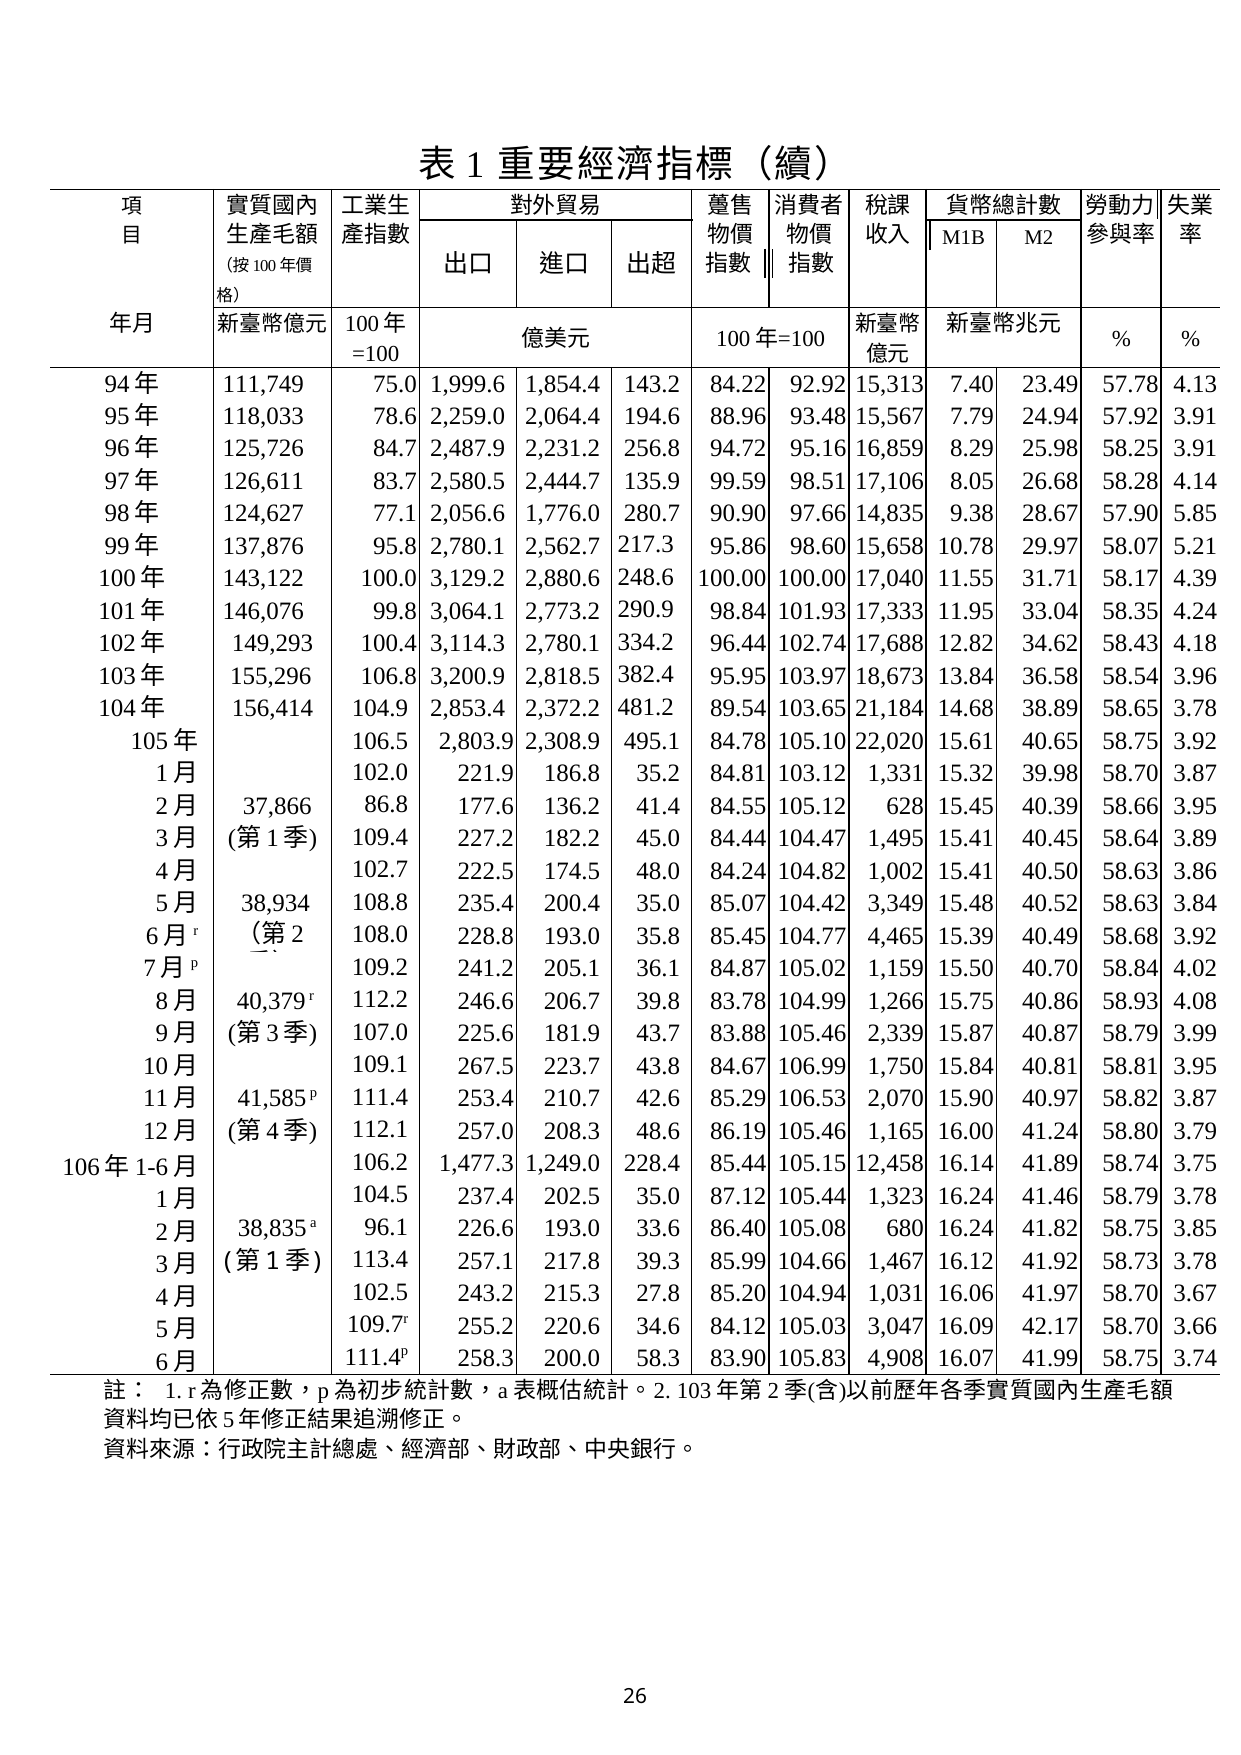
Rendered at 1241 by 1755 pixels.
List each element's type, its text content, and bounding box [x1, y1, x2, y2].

table_cell 3.99 [1162, 1017, 1219, 1049]
table_cell 3,064.1 [420, 594, 516, 627]
table_cell 105.46 [770, 1017, 848, 1049]
table_cell 6月 [50, 1342, 213, 1374]
table_cell 15.45 [927, 789, 996, 822]
table_cell 86.8 [332, 789, 419, 822]
table_cell 57.90 [1082, 497, 1160, 529]
table_cell 5月 [50, 887, 213, 919]
table_cell 2,487.9 [420, 432, 516, 464]
table_cell 4.39 [1162, 562, 1219, 594]
table_cell 39.3 [612, 1244, 691, 1277]
table_cell 2,780.1 [420, 529, 516, 562]
table_header 勞動力 參與率 [1082, 190, 1160, 307]
table_cell 16.24 [927, 1179, 996, 1212]
table_cell 1,776.0 [517, 497, 611, 529]
table_cell 3.95 [1162, 789, 1219, 822]
table_cell 4.18 [1162, 627, 1219, 659]
table_cell 87.12 [692, 1179, 768, 1212]
table_cell 15.90 [927, 1082, 996, 1114]
table_cell 11.95 [927, 594, 996, 627]
table_cell 10.78 [927, 529, 996, 562]
table_cell 85.45 [692, 919, 768, 952]
table_cell 1,031 [850, 1277, 925, 1309]
table_cell 102.7 [332, 854, 419, 887]
table_cell [214, 724, 331, 757]
table_cell 33.6 [612, 1212, 691, 1244]
table_cell 40.52 [997, 887, 1080, 919]
table_cell [214, 1342, 331, 1374]
table_cell 48.6 [612, 1114, 691, 1147]
table_cell 2,853.4 [420, 692, 516, 724]
table_cell 12.82 [927, 627, 996, 659]
table_cell 23.49 [997, 368, 1080, 399]
table_cell 9.38 [927, 497, 996, 529]
table_cell % [1162, 308, 1219, 367]
table_cell 97.66 [770, 497, 848, 529]
table_cell 58.80 [1082, 1114, 1160, 1147]
table_cell 5.85 [1162, 497, 1219, 529]
table_cell 40.70 [997, 952, 1080, 984]
table_cell 85.99 [692, 1244, 768, 1277]
table_cell 112.1 [332, 1114, 419, 1147]
table_cell 103.65 [770, 692, 848, 724]
table_cell 年月 [50, 307, 213, 367]
table_cell 194.6 [612, 399, 691, 432]
table_cell 100.4 [332, 627, 419, 659]
table_cell 58.75 [1082, 1212, 1160, 1244]
table_cell 41.4 [612, 789, 691, 822]
table_cell 210.7 [517, 1082, 611, 1114]
table_cell 38,934 [214, 887, 331, 919]
table_cell M1B [927, 221, 996, 307]
text 資料來源：行政院主計總處、經濟部、財政部、中央銀行。 [103, 1434, 1174, 1463]
table_cell (第3季) [214, 1017, 331, 1049]
table_cell 3月 [50, 822, 213, 854]
table_cell 1,249.0 [517, 1147, 611, 1179]
table_cell 2,056.6 [420, 497, 516, 529]
table_cell 8.29 [927, 432, 996, 464]
table_cell （第2季） [214, 919, 331, 952]
table_cell 95.95 [692, 659, 768, 692]
table_cell 83.88 [692, 1017, 768, 1049]
table_cell 3月 [50, 1244, 213, 1277]
table_cell 24.94 [997, 399, 1080, 432]
table_cell M2 [997, 221, 1080, 307]
table_cell 111.4 [332, 1082, 419, 1114]
table_cell 104.42 [770, 887, 848, 919]
table_cell 58.93 [1082, 984, 1160, 1017]
table_cell 42.6 [612, 1082, 691, 1114]
table_cell 3,129.2 [420, 562, 516, 594]
table_cell 2,372.2 [517, 692, 611, 724]
table_header 消費者 物價 指數 [770, 190, 848, 307]
table_cell 100年 [50, 562, 213, 594]
table_cell 1,750 [850, 1049, 925, 1082]
table_cell 1,477.3 [420, 1147, 516, 1179]
table_cell 105.83 [770, 1342, 848, 1374]
table_cell 84.12 [692, 1309, 768, 1342]
table_cell (第4季) [214, 1114, 331, 1147]
table_cell 22,020 [850, 724, 925, 757]
table_cell [214, 757, 331, 789]
table_cell 3.78 [1162, 1244, 1219, 1277]
table_cell 億美元 [420, 308, 691, 367]
table_cell 253.4 [420, 1082, 516, 1114]
table_cell 18,673 [850, 659, 925, 692]
table_cell 2,580.5 [420, 464, 516, 497]
table_cell 95.8 [332, 529, 419, 562]
table_cell 126,611 [214, 464, 331, 497]
table_cell 16.06 [927, 1277, 996, 1309]
table_cell 35.8 [612, 919, 691, 952]
table_cell 36.1 [612, 952, 691, 984]
table_cell [214, 1179, 331, 1212]
table_cell 58.63 [1082, 887, 1160, 919]
table_cell 84.78 [692, 724, 768, 757]
table_cell 37,866 [214, 789, 331, 822]
table_cell 85.29 [692, 1082, 768, 1114]
table_cell 102年 [50, 627, 213, 659]
table_header 失業率 [1162, 190, 1219, 307]
table_cell 16.00 [927, 1114, 996, 1147]
table_cell 105年 [50, 724, 213, 757]
table_cell 出口 [420, 221, 516, 307]
table_cell 108.8 [332, 887, 419, 919]
table_cell 16.24 [927, 1212, 996, 1244]
table_cell [214, 1309, 331, 1342]
table_cell 33.04 [997, 594, 1080, 627]
table_cell 40.45 [997, 822, 1080, 854]
table_cell 105.10 [770, 724, 848, 757]
table_cell 41.97 [997, 1277, 1080, 1309]
table_cell 3.79 [1162, 1114, 1219, 1147]
table_cell 136.2 [517, 789, 611, 822]
table_header 實質國內生產毛額 （按100年價格） [214, 190, 331, 307]
table_cell 3.87 [1162, 1082, 1219, 1114]
table_cell 101.93 [770, 594, 848, 627]
table_cell 34.6 [612, 1309, 691, 1342]
table_cell 14.68 [927, 692, 996, 724]
table_cell 58.70 [1082, 1309, 1160, 1342]
table_cell 235.4 [420, 887, 516, 919]
table_cell 248.6 [612, 562, 691, 594]
table_cell 83.7 [332, 464, 419, 497]
table_cell 3.87 [1162, 757, 1219, 789]
table_cell 39.98 [997, 757, 1080, 789]
table_cell 94年 [50, 368, 213, 399]
table_cell 3.91 [1162, 432, 1219, 464]
table_cell 106.2 [332, 1147, 419, 1179]
table_cell 200.0 [517, 1342, 611, 1374]
table_cell 382.4 [612, 659, 691, 692]
table_cell 2,773.2 [517, 594, 611, 627]
table_cell 6月r [50, 919, 213, 952]
text 註： 1. r為修正數，p為初步統計數，a表概估統計。2. 103年第2季(含)以前歷年各季實質國內生產毛額資料均已依5年修正結果追溯修正。 [103, 1375, 1174, 1434]
table_cell 4.13 [1162, 368, 1219, 399]
table_cell 3.92 [1162, 919, 1219, 952]
table_cell 84.55 [692, 789, 768, 822]
table_cell 17,688 [850, 627, 925, 659]
table_cell 105.46 [770, 1114, 848, 1147]
table_cell 4月 [50, 854, 213, 887]
table_cell 83.90 [692, 1342, 768, 1374]
table_cell 15,567 [850, 399, 925, 432]
table_cell 98.60 [770, 529, 848, 562]
table_cell % [1082, 308, 1160, 367]
table_header 項 目 [50, 190, 213, 307]
table_cell 58.82 [1082, 1082, 1160, 1114]
table_cell 2,308.9 [517, 724, 611, 757]
table_cell 41,585 p [214, 1082, 331, 1114]
table_cell 58.74 [1082, 1147, 1160, 1179]
table_cell 96.1 [332, 1212, 419, 1244]
table_cell 58.63 [1082, 854, 1160, 887]
table_cell 94.72 [692, 432, 768, 464]
table_cell 3,200.9 [420, 659, 516, 692]
table_cell 280.7 [612, 497, 691, 529]
table_cell [214, 952, 331, 984]
table_cell 5.21 [1162, 529, 1219, 562]
table_cell 新臺幣兆元 [927, 308, 1080, 367]
table_cell 2,070 [850, 1082, 925, 1114]
table_cell 1月 [50, 757, 213, 789]
table_cell 3.95 [1162, 1049, 1219, 1082]
table_cell 40.49 [997, 919, 1080, 952]
table_cell 111,749 [214, 368, 331, 399]
table_cell 39.8 [612, 984, 691, 1017]
table_cell 109.7r [332, 1309, 419, 1342]
table_cell 4.14 [1162, 464, 1219, 497]
table_cell 36.58 [997, 659, 1080, 692]
table_cell 105.15 [770, 1147, 848, 1179]
table_cell 226.6 [420, 1212, 516, 1244]
table_cell 58.28 [1082, 464, 1160, 497]
table_cell 258.3 [420, 1342, 516, 1374]
table_cell 89.54 [692, 692, 768, 724]
table_cell 9月 [50, 1017, 213, 1049]
table_cell 106年1-6月 [50, 1147, 213, 1179]
table_cell 41.46 [997, 1179, 1080, 1212]
table_cell 228.4 [612, 1147, 691, 1179]
table_cell 243.2 [420, 1277, 516, 1309]
table_cell 4,908 [850, 1342, 925, 1374]
table_cell 16.09 [927, 1309, 996, 1342]
table_cell 新臺幣 億元 [850, 308, 925, 367]
table_cell 2,444.7 [517, 464, 611, 497]
table_cell 103.97 [770, 659, 848, 692]
table_cell 7.79 [927, 399, 996, 432]
table_cell 257.0 [420, 1114, 516, 1147]
table_cell 58.25 [1082, 432, 1160, 464]
table_cell 16.07 [927, 1342, 996, 1374]
table_cell 137,876 [214, 529, 331, 562]
table_cell 15.39 [927, 919, 996, 952]
table_cell 104.5 [332, 1179, 419, 1212]
table_cell 84.87 [692, 952, 768, 984]
table_cell 109.2 [332, 952, 419, 984]
table_cell 106.53 [770, 1082, 848, 1114]
table_cell 3,349 [850, 887, 925, 919]
table_cell 58.81 [1082, 1049, 1160, 1082]
table_cell 58.84 [1082, 952, 1160, 984]
table_cell 104.66 [770, 1244, 848, 1277]
table_cell 106.99 [770, 1049, 848, 1082]
table_cell 3.67 [1162, 1277, 1219, 1309]
table_cell 95.86 [692, 529, 768, 562]
table_cell 104.77 [770, 919, 848, 952]
table_cell 109.1 [332, 1049, 419, 1082]
table_cell 40.50 [997, 854, 1080, 887]
table_cell 105.08 [770, 1212, 848, 1244]
table_cell [214, 854, 331, 887]
table_cell 105.12 [770, 789, 848, 822]
table_cell 177.6 [420, 789, 516, 822]
table_cell 99.8 [332, 594, 419, 627]
table_cell 135.9 [612, 464, 691, 497]
table_cell 78.6 [332, 399, 419, 432]
table_cell 2,803.9 [420, 724, 516, 757]
table_cell 3.91 [1162, 399, 1219, 432]
table_cell 107.0 [332, 1017, 419, 1049]
table_cell 15.84 [927, 1049, 996, 1082]
table_cell 200.4 [517, 887, 611, 919]
table_cell 4.02 [1162, 952, 1219, 984]
table_cell 41.99 [997, 1342, 1080, 1374]
table_cell 290.9 [612, 594, 691, 627]
table_cell 96.44 [692, 627, 768, 659]
table_cell [214, 1049, 331, 1082]
table_cell 43.8 [612, 1049, 691, 1082]
table_cell 58.75 [1082, 1342, 1160, 1374]
table_cell 26.68 [997, 464, 1080, 497]
table_cell 出超 [612, 221, 691, 307]
table_cell 15,658 [850, 529, 925, 562]
table_cell 29.97 [997, 529, 1080, 562]
table_cell 100.00 [770, 562, 848, 594]
table_cell 257.1 [420, 1244, 516, 1277]
table_cell 41.82 [997, 1212, 1080, 1244]
table_cell 246.6 [420, 984, 516, 1017]
table_cell 125,726 [214, 432, 331, 464]
table_cell 2,818.5 [517, 659, 611, 692]
table_cell 99年 [50, 529, 213, 562]
table_cell 58.54 [1082, 659, 1160, 692]
table_cell 149,293 [214, 627, 331, 659]
table_cell 84.7 [332, 432, 419, 464]
table_cell 4,465 [850, 919, 925, 952]
table_cell 11月 [50, 1082, 213, 1114]
table_cell 58.07 [1082, 529, 1160, 562]
table_cell 40.86 [997, 984, 1080, 1017]
table_cell 124,627 [214, 497, 331, 529]
table_cell 193.0 [517, 919, 611, 952]
text 表1 重要經濟指標（續） [133, 134, 1137, 189]
table_cell 41.24 [997, 1114, 1080, 1147]
table_cell 481.2 [612, 692, 691, 724]
table_cell 217.3 [612, 529, 691, 562]
table_cell 15.75 [927, 984, 996, 1017]
table_cell 17,040 [850, 562, 925, 594]
table_cell 38,835 a [214, 1212, 331, 1244]
table_cell 237.4 [420, 1179, 516, 1212]
table_cell 1,495 [850, 822, 925, 854]
table_cell 77.1 [332, 497, 419, 529]
table_cell 181.9 [517, 1017, 611, 1049]
table_cell 104.82 [770, 854, 848, 887]
table_cell 57.78 [1082, 368, 1160, 399]
table_cell 58.35 [1082, 594, 1160, 627]
table_cell 2月 [50, 789, 213, 822]
table_cell 100年=100 [692, 308, 848, 367]
table_cell 2,562.7 [517, 529, 611, 562]
table_cell 3.84 [1162, 887, 1219, 919]
table_cell 15.48 [927, 887, 996, 919]
table_cell 14,835 [850, 497, 925, 529]
table_cell 102.74 [770, 627, 848, 659]
table_cell 27.8 [612, 1277, 691, 1309]
table_cell 215.3 [517, 1277, 611, 1309]
table_cell 143,122 [214, 562, 331, 594]
table_cell 16.12 [927, 1244, 996, 1277]
table_cell 495.1 [612, 724, 691, 757]
table_cell 156,414 [214, 692, 331, 724]
table_cell 58.66 [1082, 789, 1160, 822]
table_cell 106.5 [332, 724, 419, 757]
table_cell 102.5 [332, 1277, 419, 1309]
table_cell 84.24 [692, 854, 768, 887]
table_cell 2,064.4 [517, 399, 611, 432]
table_cell 48.0 [612, 854, 691, 887]
table_cell 58.17 [1082, 562, 1160, 594]
table_cell 31.71 [997, 562, 1080, 594]
table_cell 208.3 [517, 1114, 611, 1147]
table_cell 34.62 [997, 627, 1080, 659]
table_cell 5月 [50, 1309, 213, 1342]
table_cell 106.8 [332, 659, 419, 692]
table_cell 2,880.6 [517, 562, 611, 594]
table_cell 58.79 [1082, 1179, 1160, 1212]
table_cell 105.03 [770, 1309, 848, 1342]
table_cell 113.4 [332, 1244, 419, 1277]
table_cell 40,379 r [214, 984, 331, 1017]
table_cell 1,467 [850, 1244, 925, 1277]
table_cell 2,231.2 [517, 432, 611, 464]
table_cell 1,999.6 [420, 368, 516, 399]
table_cell 15.61 [927, 724, 996, 757]
table_cell 3.74 [1162, 1342, 1219, 1374]
table_cell 103.12 [770, 757, 848, 789]
table_cell 58.75 [1082, 724, 1160, 757]
table_cell 58.3 [612, 1342, 691, 1374]
table_cell 25.98 [997, 432, 1080, 464]
table_cell 93.48 [770, 399, 848, 432]
table_cell 2,780.1 [517, 627, 611, 659]
table_cell 58.70 [1082, 1277, 1160, 1309]
table_cell 101年 [50, 594, 213, 627]
table_cell 104.94 [770, 1277, 848, 1309]
table_header 躉售 物價 指數 [692, 190, 768, 307]
table_cell 8.05 [927, 464, 996, 497]
table_cell 193.0 [517, 1212, 611, 1244]
table_cell 109.4 [332, 822, 419, 854]
table_cell 7月p [50, 952, 213, 984]
table_cell 42.17 [997, 1309, 1080, 1342]
table_cell 186.8 [517, 757, 611, 789]
table_cell 58.65 [1082, 692, 1160, 724]
table_cell 88.96 [692, 399, 768, 432]
table_cell 104.9 [332, 692, 419, 724]
table_cell 進口 [517, 221, 611, 307]
table_cell 146,076 [214, 594, 331, 627]
table_cell 1月 [50, 1179, 213, 1212]
table_cell 15.32 [927, 757, 996, 789]
table_cell 221.9 [420, 757, 516, 789]
table_cell 41.89 [997, 1147, 1080, 1179]
table_cell 95.16 [770, 432, 848, 464]
table_cell 85.07 [692, 887, 768, 919]
table_cell 155,296 [214, 659, 331, 692]
table_cell 3,114.3 [420, 627, 516, 659]
table_cell 3.96 [1162, 659, 1219, 692]
table_cell 90.90 [692, 497, 768, 529]
table_cell 8月 [50, 984, 213, 1017]
table_cell 174.5 [517, 854, 611, 887]
table_cell 102.0 [332, 757, 419, 789]
table_cell 17,333 [850, 594, 925, 627]
table_cell 40.97 [997, 1082, 1080, 1114]
table_cell 84.67 [692, 1049, 768, 1082]
table_cell 255.2 [420, 1309, 516, 1342]
table_cell 1,165 [850, 1114, 925, 1147]
table_cell 57.92 [1082, 399, 1160, 432]
table_cell 10月 [50, 1049, 213, 1082]
table_cell 97年 [50, 464, 213, 497]
table_cell 4.08 [1162, 984, 1219, 1017]
table_cell 16,859 [850, 432, 925, 464]
table_cell 86.19 [692, 1114, 768, 1147]
table_cell 40.39 [997, 789, 1080, 822]
table_cell 92.92 [770, 368, 848, 399]
table_cell 241.2 [420, 952, 516, 984]
table_cell 40.65 [997, 724, 1080, 757]
table_cell 108.0 [332, 919, 419, 952]
table_header 稅課 收入 [850, 190, 925, 307]
table_cell 16.14 [927, 1147, 996, 1179]
table_cell 680 [850, 1212, 925, 1244]
table_cell 225.6 [420, 1017, 516, 1049]
table_cell 111.4p [332, 1342, 419, 1374]
table_cell 12月 [50, 1114, 213, 1147]
table_cell 104年 [50, 692, 213, 724]
table_cell 1,854.4 [517, 368, 611, 399]
table_cell 75.0 [332, 368, 419, 399]
table_cell 35.0 [612, 1179, 691, 1212]
table_cell 98年 [50, 497, 213, 529]
table_cell 15.50 [927, 952, 996, 984]
table_cell 新臺幣億元 [214, 308, 331, 367]
table_cell 206.7 [517, 984, 611, 1017]
table_cell 43.7 [612, 1017, 691, 1049]
table_cell 40.87 [997, 1017, 1080, 1049]
table_cell 4.24 [1162, 594, 1219, 627]
table_cell 3.75 [1162, 1147, 1219, 1179]
table_cell 4月 [50, 1277, 213, 1309]
table_cell 58.79 [1082, 1017, 1160, 1049]
table_cell 227.2 [420, 822, 516, 854]
table_cell 41.92 [997, 1244, 1080, 1277]
table_cell 222.5 [420, 854, 516, 887]
table_cell 28.67 [997, 497, 1080, 529]
table_cell 11.55 [927, 562, 996, 594]
table_cell 96年 [50, 432, 213, 464]
table_cell 84.44 [692, 822, 768, 854]
table_cell 1,159 [850, 952, 925, 984]
table_cell 13.84 [927, 659, 996, 692]
table_cell 95年 [50, 399, 213, 432]
table_cell 182.2 [517, 822, 611, 854]
table_cell 84.22 [692, 368, 768, 399]
table_cell 58.68 [1082, 919, 1160, 952]
table_header 工業生產指數 [332, 190, 419, 307]
table_cell 143.2 [612, 368, 691, 399]
table_cell 58.64 [1082, 822, 1160, 854]
table_cell 1,331 [850, 757, 925, 789]
table_cell 45.0 [612, 822, 691, 854]
table_cell 38.89 [997, 692, 1080, 724]
table_cell 205.1 [517, 952, 611, 984]
table_cell 223.7 [517, 1049, 611, 1082]
table_cell 105.02 [770, 952, 848, 984]
table_cell 99.59 [692, 464, 768, 497]
table_cell 15,313 [850, 368, 925, 399]
table_cell 7.40 [927, 368, 996, 399]
table_cell 35.2 [612, 757, 691, 789]
table_cell 84.81 [692, 757, 768, 789]
table_cell 3.86 [1162, 854, 1219, 887]
table_cell 228.8 [420, 919, 516, 952]
table_cell 3.78 [1162, 1179, 1219, 1212]
table_cell 15.87 [927, 1017, 996, 1049]
table_cell 267.5 [420, 1049, 516, 1082]
table_cell 334.2 [612, 627, 691, 659]
table_cell 100.00 [692, 562, 768, 594]
table_cell 35.0 [612, 887, 691, 919]
table_cell 112.2 [332, 984, 419, 1017]
table_cell [214, 1277, 331, 1309]
table_cell 3.85 [1162, 1212, 1219, 1244]
table_cell 83.78 [692, 984, 768, 1017]
table_cell 2,259.0 [420, 399, 516, 432]
table_cell 58.70 [1082, 757, 1160, 789]
table_cell 256.8 [612, 432, 691, 464]
table_cell 12,458 [850, 1147, 925, 1179]
table_cell 103年 [50, 659, 213, 692]
table_cell 17,106 [850, 464, 925, 497]
table_cell 104.99 [770, 984, 848, 1017]
table_cell 86.40 [692, 1212, 768, 1244]
table_cell 3.78 [1162, 692, 1219, 724]
table_cell 1,266 [850, 984, 925, 1017]
table_cell (第1季) [214, 1244, 331, 1277]
table_cell 1,002 [850, 854, 925, 887]
table_cell 217.8 [517, 1244, 611, 1277]
table_cell 220.6 [517, 1309, 611, 1342]
table_cell 118,033 [214, 399, 331, 432]
table_cell 58.73 [1082, 1244, 1160, 1277]
table_cell 3.66 [1162, 1309, 1219, 1342]
table_cell 100.0 [332, 562, 419, 594]
table_cell 40.81 [997, 1049, 1080, 1082]
table_cell 2月 [50, 1212, 213, 1244]
table_cell 100年=100 [332, 308, 419, 367]
table_cell 3.92 [1162, 724, 1219, 757]
table_header 對外貿易 [420, 190, 691, 219]
table_cell 104.47 [770, 822, 848, 854]
table_cell 85.44 [692, 1147, 768, 1179]
table_header 貨幣總計數 [927, 190, 1080, 219]
table_cell 21,184 [850, 692, 925, 724]
table_cell 105.44 [770, 1179, 848, 1212]
table_cell 1,323 [850, 1179, 925, 1212]
table_cell (第1季) [214, 822, 331, 854]
table_cell 3,047 [850, 1309, 925, 1342]
table_cell 15.41 [927, 822, 996, 854]
table_cell [214, 1147, 331, 1179]
table_cell 628 [850, 789, 925, 822]
table_cell 202.5 [517, 1179, 611, 1212]
table_cell 85.20 [692, 1277, 768, 1309]
table_cell 3.89 [1162, 822, 1219, 854]
table_cell 15.41 [927, 854, 996, 887]
table_cell 98.51 [770, 464, 848, 497]
table_cell 2,339 [850, 1017, 925, 1049]
table_cell 98.84 [692, 594, 768, 627]
table_cell 58.43 [1082, 627, 1160, 659]
